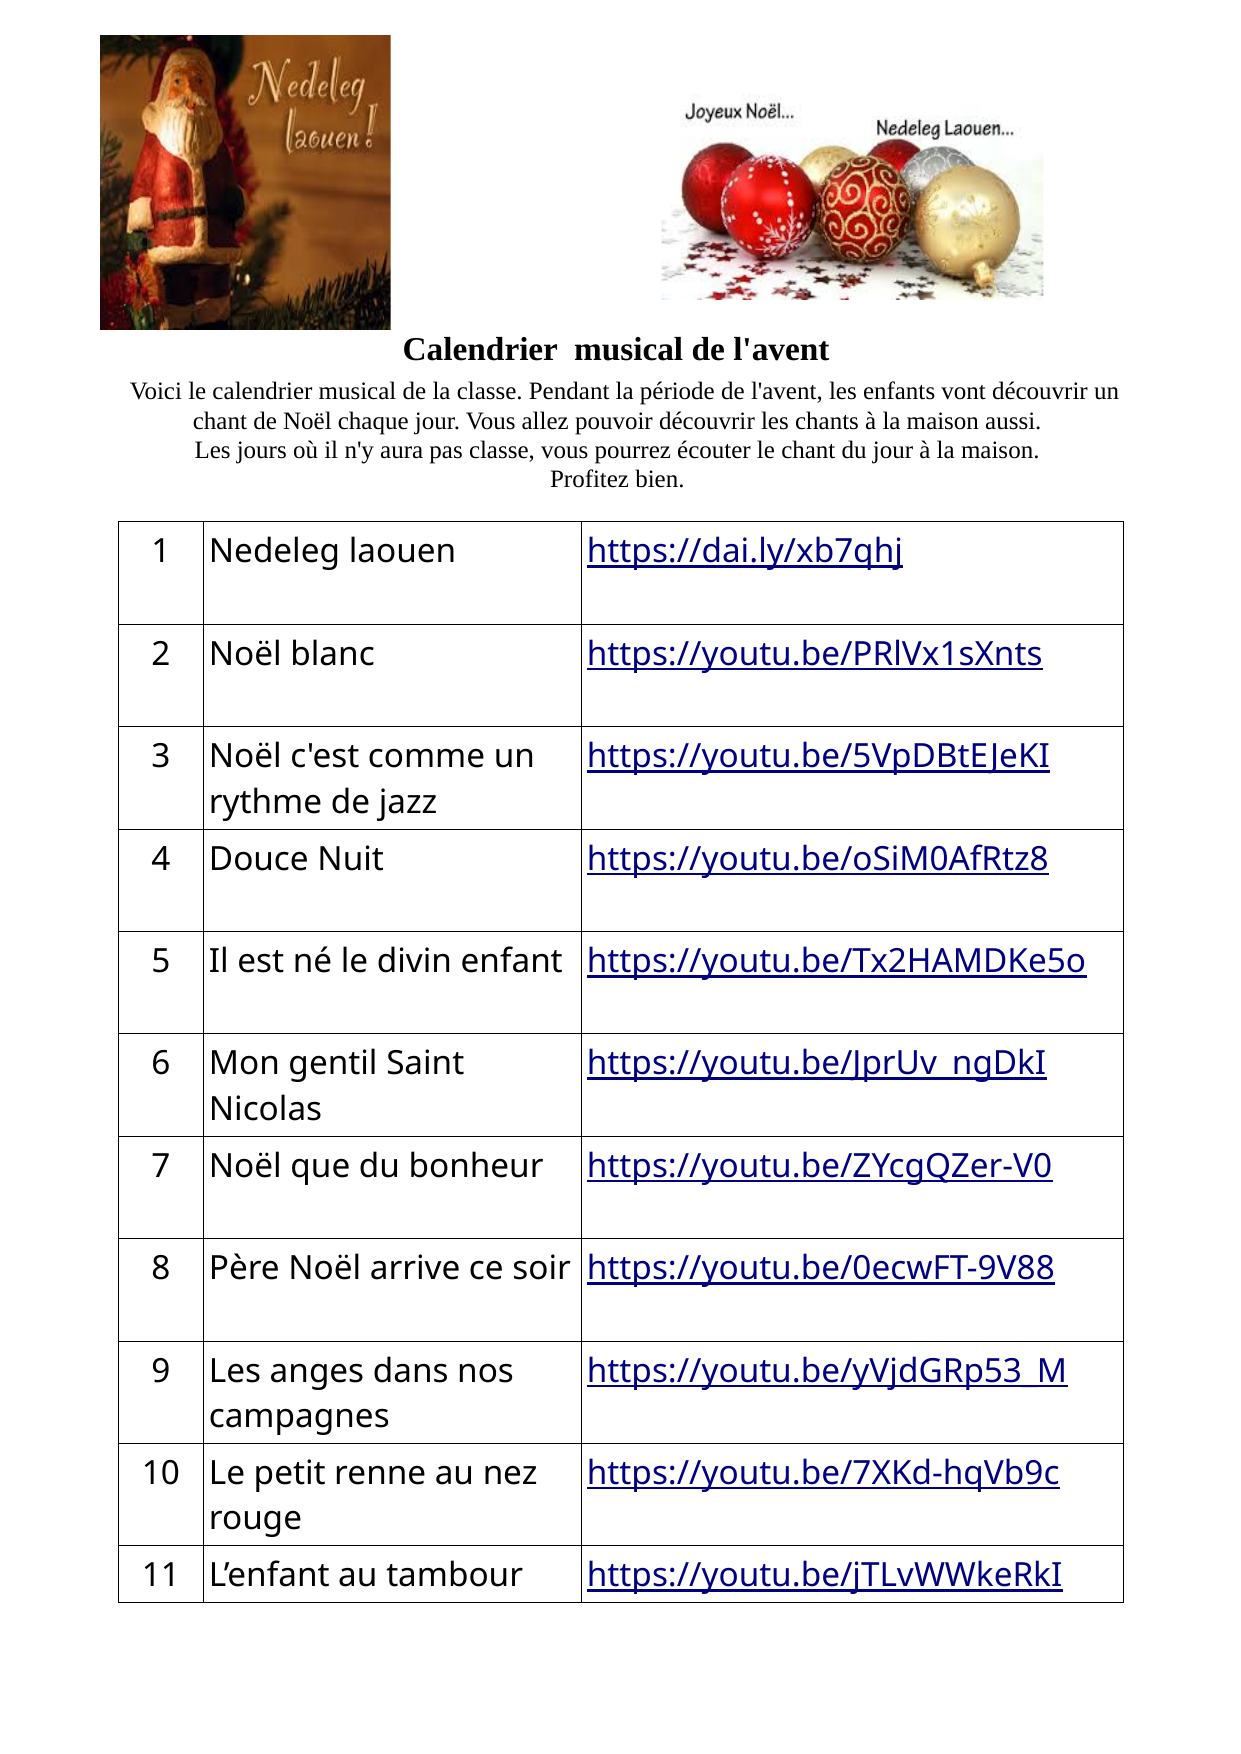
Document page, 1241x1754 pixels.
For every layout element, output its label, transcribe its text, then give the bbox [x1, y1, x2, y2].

table_cell L’enfant au tambour [204, 1546, 581, 1602]
table_cell https://youtu.be/jTLvWWkeRkI [582, 1546, 1123, 1602]
table_cell https://youtu.be/yVjdGRp53_M [582, 1342, 1123, 1443]
table_cell 4 [119, 830, 203, 931]
table_cell 10 [119, 1444, 203, 1545]
text Calendrier musical de l'avent [118, 118, 1122, 368]
table_cell Les anges dans nos campagnes [204, 1342, 581, 1443]
table_cell 5 [119, 932, 203, 1033]
table_header https://dai.ly/xb7qhj [582, 522, 1123, 624]
table_cell https://youtu.be/ZYcgQZer-V0 [582, 1137, 1123, 1238]
table_cell Noël blanc [204, 625, 581, 726]
table_cell https://youtu.be/7XKd-hqVb9c [582, 1444, 1123, 1545]
picture [661, 72, 1044, 300]
table_cell 6 [119, 1034, 203, 1136]
table_cell 2 [119, 625, 203, 726]
table_cell 8 [119, 1239, 203, 1341]
table_cell 7 [119, 1137, 203, 1238]
table_cell Père Noël arrive ce soir [204, 1239, 581, 1341]
table_cell Douce Nuit [204, 830, 581, 931]
table_header 1 [119, 522, 203, 624]
table_cell 3 [119, 727, 203, 828]
table_cell https://youtu.be/Tx2HAMDKe5o [582, 932, 1123, 1033]
table_cell https://youtu.be/oSiM0AfRtz8 [582, 830, 1123, 931]
table_cell 11 [119, 1546, 203, 1602]
table_cell Le petit renne au nez rouge [204, 1444, 581, 1545]
table_cell https://youtu.be/5VpDBtEJeKI [582, 727, 1123, 828]
table_cell Noël c'est comme un rythme de jazz [204, 727, 581, 828]
table_cell https://youtu.be/JprUv_ngDkI [582, 1034, 1123, 1136]
table_cell Mon gentil Saint Nicolas [204, 1034, 581, 1136]
table_cell https://youtu.be/0ecwFT-9V88 [582, 1239, 1123, 1341]
text Voici le calendrier musical de la classe. Pendant la période de l'avent, les enfants vont découvrir un chant de Noël chaque jour. Vous allez pouvoir découvrir les chants à la maison aussi. Les jours où il n'y aura pas classe, vous pourrez écouter le chant du jour à la maison. Profitez bien. [118, 368, 1122, 493]
table_cell Noël que du bonheur [204, 1137, 581, 1238]
table_cell Il est né le divin enfant [204, 932, 581, 1033]
table_cell https://youtu.be/PRlVx1sXnts [582, 625, 1123, 726]
picture [100, 35, 391, 330]
table_header Nedeleg laouen [204, 522, 581, 624]
table_cell 9 [119, 1342, 203, 1443]
